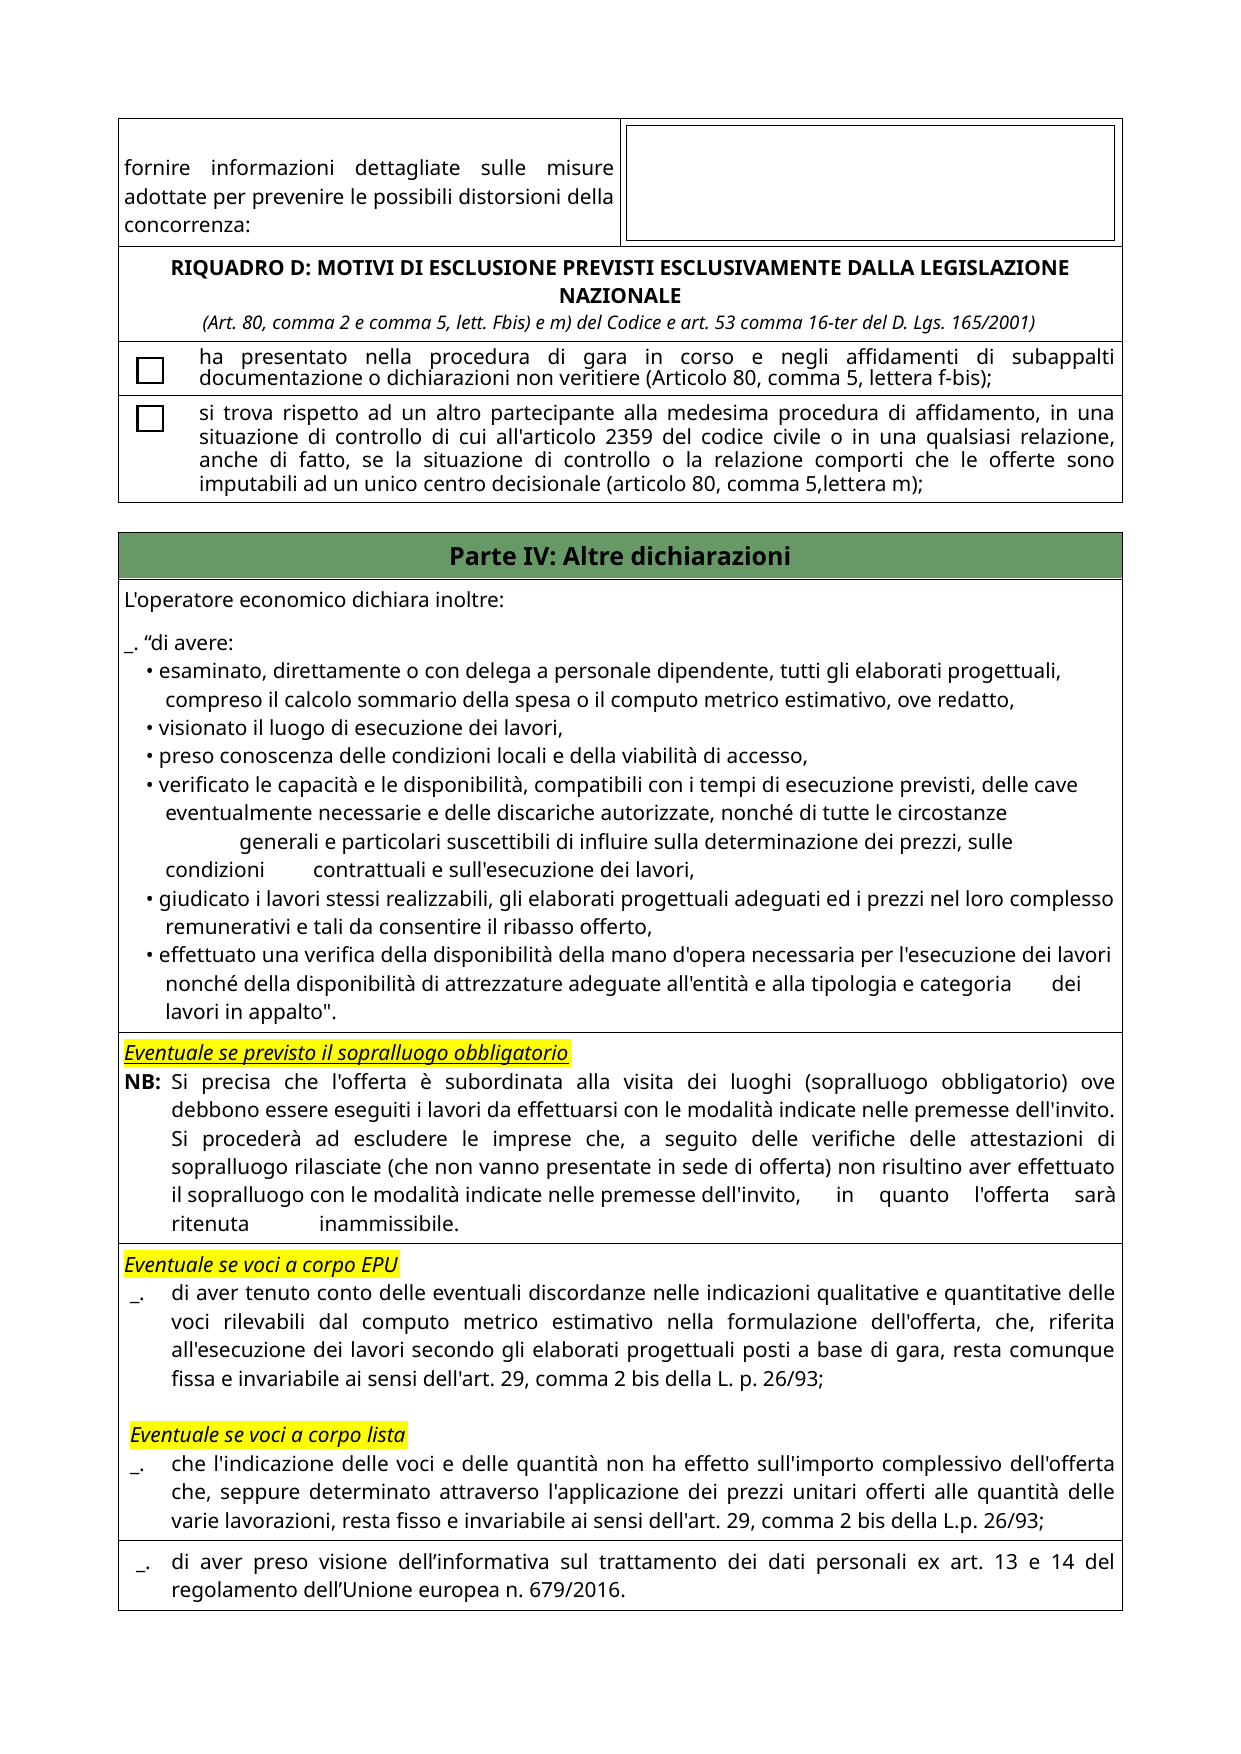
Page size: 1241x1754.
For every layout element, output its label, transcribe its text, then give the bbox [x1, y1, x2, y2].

table_cell _. di aver preso visione dell’informativa sul trattamento dei dati personali ex art. 13 e 14 del regolamento dell’Unione europea n. 679/2016. [119, 1541, 1122, 1609]
table_cell [621, 119, 1122, 246]
table_cell Eventuale se voci a corpo EPU _. di aver tenuto conto delle eventuali discordanze nelle indicazioni qualitative e quantitative delle voci rilevabili dal computo metrico estimativo nella formulazione dell'offerta, che, riferita all'esecuzione dei lavori secondo gli elaborati progettuali posti a base di gara, resta comunque fissa e invariabile ai sensi dell'art. 29, comma 2 bis della L. p. 26/93; Eventuale se voci a corpo lista _. che l'indicazione delle voci e delle quantità non ha effetto sull'importo complessivo dell'offerta che, seppure determinato attraverso l'applicazione dei prezzi unitari offerti alle quantità delle varie lavorazioni, resta fisso e invariabile ai sensi dell'art. 29, comma 2 bis della L.p. 26/93; [119, 1244, 1122, 1540]
table_cell Eventuale se previsto il sopralluogo obbligatorio NB: Si precisa che l'offerta è subordinata alla visita dei luoghi (sopralluogo obbligatorio) ove debbono essere eseguiti i lavori da effettuarsi con le modalità indicate nelle premesse dell'invito. Si procederà ad escludere le imprese che, a seguito delle verifiche delle attestazioni di sopralluogo rilasciate (che non vanno presentate in sede di offerta) non risultino aver effettuato il sopralluogo con le modalità indicate nelle premesse dell'invito, in quanto l'offerta sarà ritenuta inammissibile. [119, 1033, 1122, 1243]
table_cell si trova rispetto ad un altro partecipante alla medesima procedura di affidamento, in una situazione di controllo di cui all'articolo 2359 del codice civile o in una qualsiasi relazione, anche di fatto, se la situazione di controllo o la relazione comporti che le offerte sono imputabili ad un unico centro decisionale (articolo 80, comma 5,lettera m); [119, 396, 1122, 502]
table_cell fornire informazioni dettagliate sulle misure adottate per prevenire le possibili distorsioni della concorrenza: [119, 119, 620, 246]
table_cell RIQUADRO D: MOTIVI DI ESCLUSIONE PREVISTI ESCLUSIVAMENTE DALLA LEGISLAZIONE NAZIONALE (Art. 80, comma 2 e comma 5, lett. Fbis) e m) del Codice e art. 53 comma 16-ter del D. Lgs. 165/2001) [119, 247, 1122, 341]
table_header Parte IV: Altre dichiarazioni [119, 533, 1122, 578]
table_cell L'operatore economico dichiara inoltre: _. “di avere: • esaminato, direttamente o con delega a personale dipendente, tutti gli elaborati progettuali, compreso il calcolo sommario della spesa o il computo metrico estimativo, ove redatto, • visionato il luogo di esecuzione dei lavori, • preso conoscenza delle condizioni locali e della viabilità di accesso, • verificato le capacità e le disponibilità, compatibili con i tempi di esecuzione previsti, delle cave eventualmente necessarie e delle discariche autorizzate, nonché di tutte le circostanze generali e particolari suscettibili di influire sulla determinazione dei prezzi, sulle condizioni contrattuali e sull'esecuzione dei lavori, • giudicato i lavori stessi realizzabili, gli elaborati progettuali adeguati ed i prezzi nel loro complesso remunerativi e tali da consentire il ribasso offerto, • effettuato una verifica della disponibilità della mano d'opera necessaria per l'esecuzione dei lavori nonché della disponibilità di attrezzature adeguate all'entità e alla tipologia e categoria dei lavori in appalto". [119, 580, 1122, 1032]
table_cell ha presentato nella procedura di gara in corso e negli affidamenti di subappalti documentazione o dichiarazioni non veritiere (Articolo 80, comma 5, lettera f-bis); [119, 342, 1122, 395]
